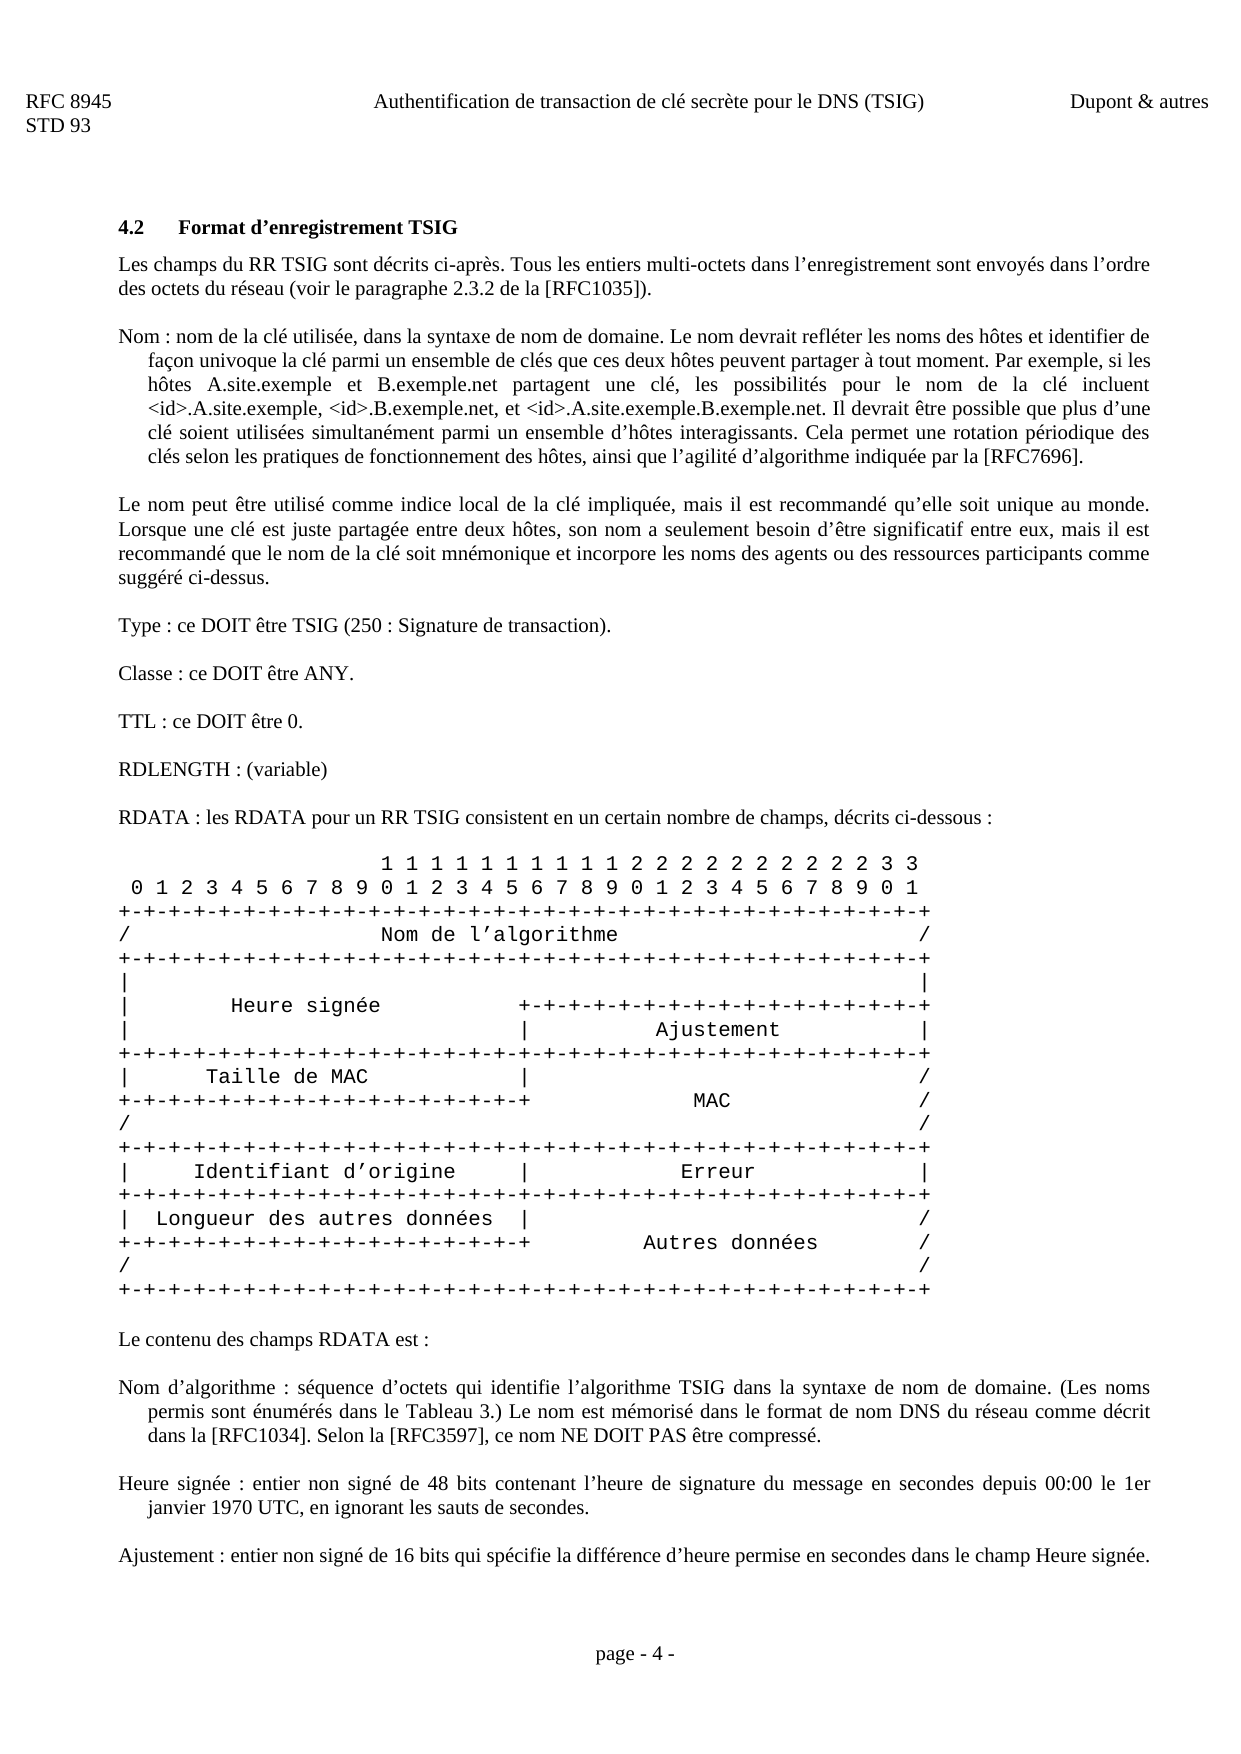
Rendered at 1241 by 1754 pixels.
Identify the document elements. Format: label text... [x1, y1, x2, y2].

text Les champs du RR TSIG sont décrits ci-après. Tous les entiers multi-octets dans l’enregistrement sont envoyés dans l’ordre des octets du réseau (voir le paragraphe 2.3.2 de la [RFC1035]). [118, 252, 1152, 300]
text | | Ajustement | [118, 1019, 1152, 1042]
text | Longueur des autres données | / [118, 1208, 1152, 1232]
text 1 1 1 1 1 1 1 1 1 1 2 2 2 2 2 2 2 2 2 2 3 3 [118, 853, 1152, 877]
subtitle 4.2 Format d’enregistrement TSIG [118, 215, 1152, 239]
text Ajustement : entier non signé de 16 bits qui spécifie la différence d’heure permise en secondes dans le champ Heure signée. [118, 1543, 1152, 1567]
text | Taille de MAC | / [118, 1066, 1152, 1090]
text +-+-+-+-+-+-+-+-+-+-+-+-+-+-+-+-+ Autres données / [118, 1232, 1152, 1255]
text | Identifiant d’origine | Erreur | [118, 1161, 1152, 1184]
text / / [118, 1113, 1152, 1137]
text Nom : nom de la clé utilisée, dans la syntaxe de nom de domaine. Le nom devrait refléter les noms des hôtes et identifier de façon univoque la clé parmi un ensemble de clés que ces deux hôtes peuvent partager à tout moment. Par exemple, si les hôtes A.site.exemple et B.exemple.net partagent une clé, les possibilités pour le nom de la clé incluent <id>.A.site.exemple, <id>.B.exemple.net, et <id>.A.site.exemple.B.exemple.net. Il devrait être possible que plus d’une clé soient utilisées simultanément parmi un ensemble d’hôtes interagissants. Cela permet une rotation périodique des clés selon les pratiques de fonctionnement des hôtes, ainsi que l’agilité d’algorithme indiquée par la [RFC7696]. [118, 324, 1152, 468]
text | | [118, 972, 1152, 995]
text Classe : ce DOIT être ANY. [118, 661, 1152, 685]
text RDATA : les RDATA pour un RR TSIG consistent en un certain nombre de champs, décrits ci-dessous : [118, 805, 1152, 829]
text +-+-+-+-+-+-+-+-+-+-+-+-+-+-+-+-+-+-+-+-+-+-+-+-+-+-+-+-+-+-+-+-+ [118, 948, 1152, 972]
text / / [118, 1255, 1152, 1279]
text / Nom de l’algorithme / [118, 924, 1152, 948]
text Le contenu des champs RDATA est : [118, 1327, 1152, 1351]
text +-+-+-+-+-+-+-+-+-+-+-+-+-+-+-+-+-+-+-+-+-+-+-+-+-+-+-+-+-+-+-+-+ [118, 1279, 1152, 1303]
text +-+-+-+-+-+-+-+-+-+-+-+-+-+-+-+-+ MAC / [118, 1090, 1152, 1113]
text +-+-+-+-+-+-+-+-+-+-+-+-+-+-+-+-+-+-+-+-+-+-+-+-+-+-+-+-+-+-+-+-+ [118, 1042, 1152, 1066]
text | Heure signée +-+-+-+-+-+-+-+-+-+-+-+-+-+-+-+-+ [118, 995, 1152, 1019]
text Le nom peut être utilisé comme indice local de la clé impliquée, mais il est recommandé qu’elle soit unique au monde. Lorsque une clé est juste partagée entre deux hôtes, son nom a seulement besoin d’être significatif entre eux, mais il est recommandé que le nom de la clé soit mnémonique et incorpore les noms des agents ou des ressources participants comme suggéré ci-dessus. [118, 492, 1152, 589]
text Nom d’algorithme : séquence d’octets qui identifie l’algorithme TSIG dans la syntaxe de nom de domaine. (Les noms permis sont énumérés dans le Tableau 3.) Le nom est mémorisé dans le format de nom DNS du réseau comme décrit dans la [RFC1034]. Selon la [RFC3597], ce nom NE DOIT PAS être compressé. [118, 1375, 1152, 1447]
text +-+-+-+-+-+-+-+-+-+-+-+-+-+-+-+-+-+-+-+-+-+-+-+-+-+-+-+-+-+-+-+-+ [118, 901, 1152, 924]
text +-+-+-+-+-+-+-+-+-+-+-+-+-+-+-+-+-+-+-+-+-+-+-+-+-+-+-+-+-+-+-+-+ [118, 1137, 1152, 1161]
text RDLENGTH : (variable) [118, 757, 1152, 781]
text Type : ce DOIT être TSIG (250 : Signature de transaction). [118, 613, 1152, 637]
text Heure signée : entier non signé de 48 bits contenant l’heure de signature du message en secondes depuis 00:00 le 1er janvier 1970 UTC, en ignorant les sauts de secondes. [118, 1471, 1152, 1519]
text +-+-+-+-+-+-+-+-+-+-+-+-+-+-+-+-+-+-+-+-+-+-+-+-+-+-+-+-+-+-+-+-+ [118, 1184, 1152, 1208]
text 0 1 2 3 4 5 6 7 8 9 0 1 2 3 4 5 6 7 8 9 0 1 2 3 4 5 6 7 8 9 0 1 [118, 877, 1152, 901]
text TTL : ce DOIT être 0. [118, 709, 1152, 733]
